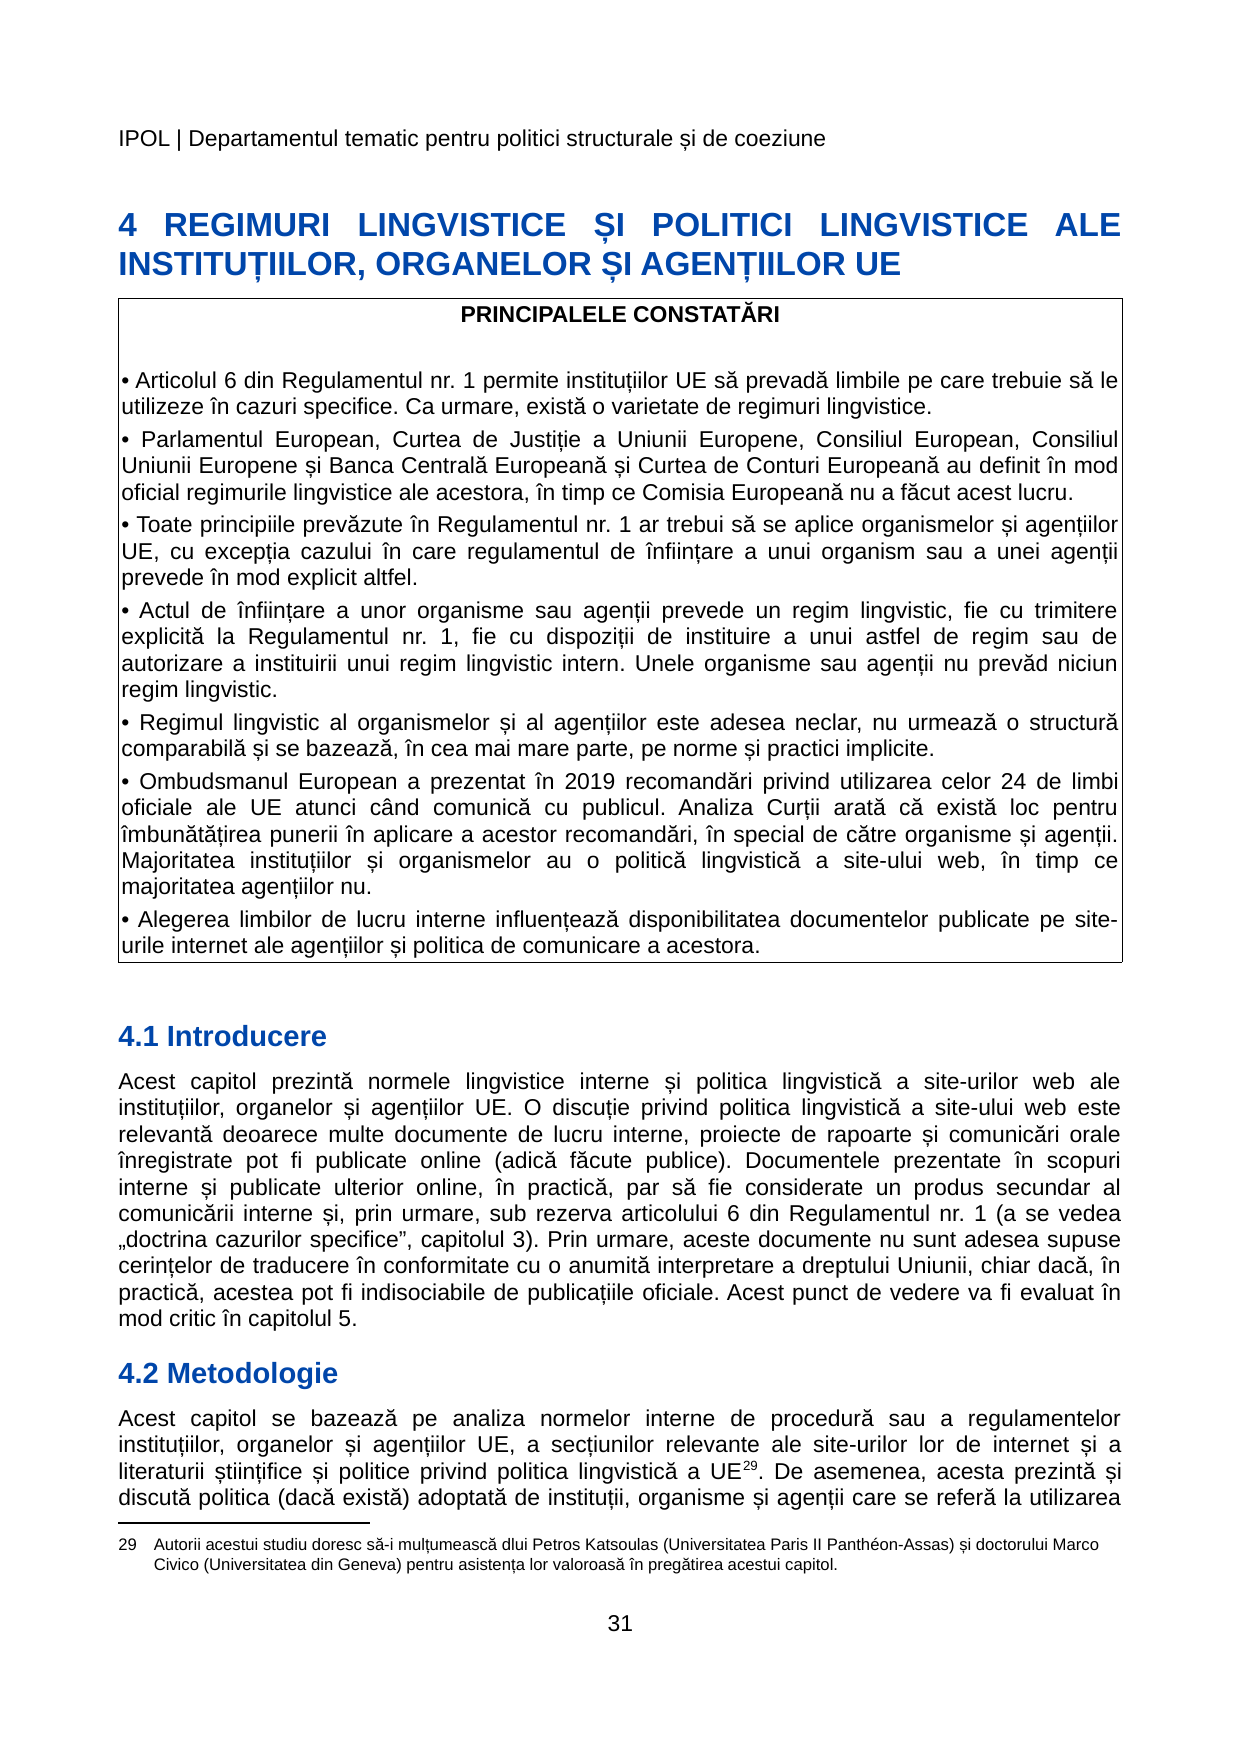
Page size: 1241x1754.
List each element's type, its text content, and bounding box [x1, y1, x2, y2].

text • Actul de înființare a unor organisme sau agenții prevede un regim lingvistic, fie cu trimitere explicită la Regulamentul nr. 1, fie cu dispoziții de instituire a unui astfel de regim sau de autorizare a instituirii unui regim lingvistic intern. Unele organisme sau agenții nu prevăd niciun regim lingvistic. [119, 594, 1122, 702]
text • Ombudsmanul European a prezentat în 2019 recomandări privind utilizarea celor 24 de limbi oficiale ale UE atunci când comunică cu publicul. Analiza Curții arată că există loc pentru îmbunătățirea punerii în aplicare a acestor recomandări, în special de către organisme și agenții. Majoritatea instituțiilor și organismelor au o politică lingvistică a site-ului web, în timp ce majoritatea agențiilor nu. [119, 765, 1122, 900]
subtitle 4 REGIMURI LINGVISTICE ȘI POLITICI LINGVISTICE ALE INSTITUȚIILOR, ORGANELOR ȘI AGENȚIILOR UE [118, 205, 1122, 282]
text • Articolul 6 din Regulamentul nr. 1 permite instituțiilor UE să prevadă limbile pe care trebuie să le utilizeze în cazuri specifice. Ca urmare, există o varietate de regimuri lingvistice. [119, 364, 1122, 419]
text • Parlamentul European, Curtea de Justiție a Uniunii Europene, Consiliul European, Consiliul Uniunii Europene și Banca Centrală Europeană și Curtea de Conturi Europeană au definit în mod oficial regimurile lingvistice ale acestora, în timp ce Comisia Europeană nu a făcut acest lucru. [119, 423, 1122, 505]
text Acest capitol se bazează pe analiza normelor interne de procedură sau a regulamentelor instituțiilor, organelor și agențiilor UE, a secțiunilor relevante ale site-urilor lor de internet și a literaturii științifice și politice privind politica lingvistică a UE. De asemenea, acesta prezintă și discută politica (dacă există) adoptată de instituții, organisme și agenții care se referă la utilizarea [118, 1405, 1122, 1510]
text Autorii acestui studiu doresc să-i mulțumească dlui Petros Katsoulas (Universitatea Paris II Panthéon-Assas) și doctorului Marco Civico (Universitatea din Geneva) pentru asistența lor valoroasă în pregătirea acestui capitol. [118, 1535, 1122, 1573]
text PRINCIPALELE CONSTATĂRI [119, 299, 1122, 327]
subtitle 4.2 Metodologie [118, 1356, 1122, 1389]
text • Alegerea limbilor de lucru interne influențează disponibilitatea documentelor publicate pe site-urile internet ale agențiilor și politica de comunicare a acestora. [119, 903, 1122, 962]
text Acest capitol prezintă normele lingvistice interne și politica lingvistică a site-urilor web ale instituțiilor, organelor și agențiilor UE. O discuție privind politica lingvistică a site-ului web este relevantă deoarece multe documente de lucru interne, proiecte de rapoarte și comunicări orale înregistrate pot fi publicate online (adică făcute publice). Documentele prezentate în scopuri interne și publicate ulterior online, în practică, par să fie considerate un produs secundar al comunicării interne și, prin urmare, sub rezerva articolului 6 din Regulamentul nr. 1 (a se vedea „doctrina cazurilor specifice”, capitolul 3). Prin urmare, aceste documente nu sunt adesea supuse cerințelor de traducere în conformitate cu o anumită interpretare a dreptului Uniunii, chiar dacă, în practică, acestea pot fi indisociabile de publicațiile oficiale. Acest punct de vedere va fi evaluat în mod critic în capitolul 5. [118, 1068, 1122, 1332]
subtitle 4.1 Introducere [118, 1019, 1122, 1052]
text • Toate principiile prevăzute în Regulamentul nr. 1 ar trebui să se aplice organismelor și agențiilor UE, cu excepția cazului în care regulamentul de înființare a unui organism sau a unei agenții prevede în mod explicit altfel. [119, 508, 1122, 590]
text • Regimul lingvistic al organismelor și al agențiilor este adesea neclar, nu urmează o structură comparabilă și se bazează, în cea mai mare parte, pe norme și practici implicite. [119, 706, 1122, 761]
